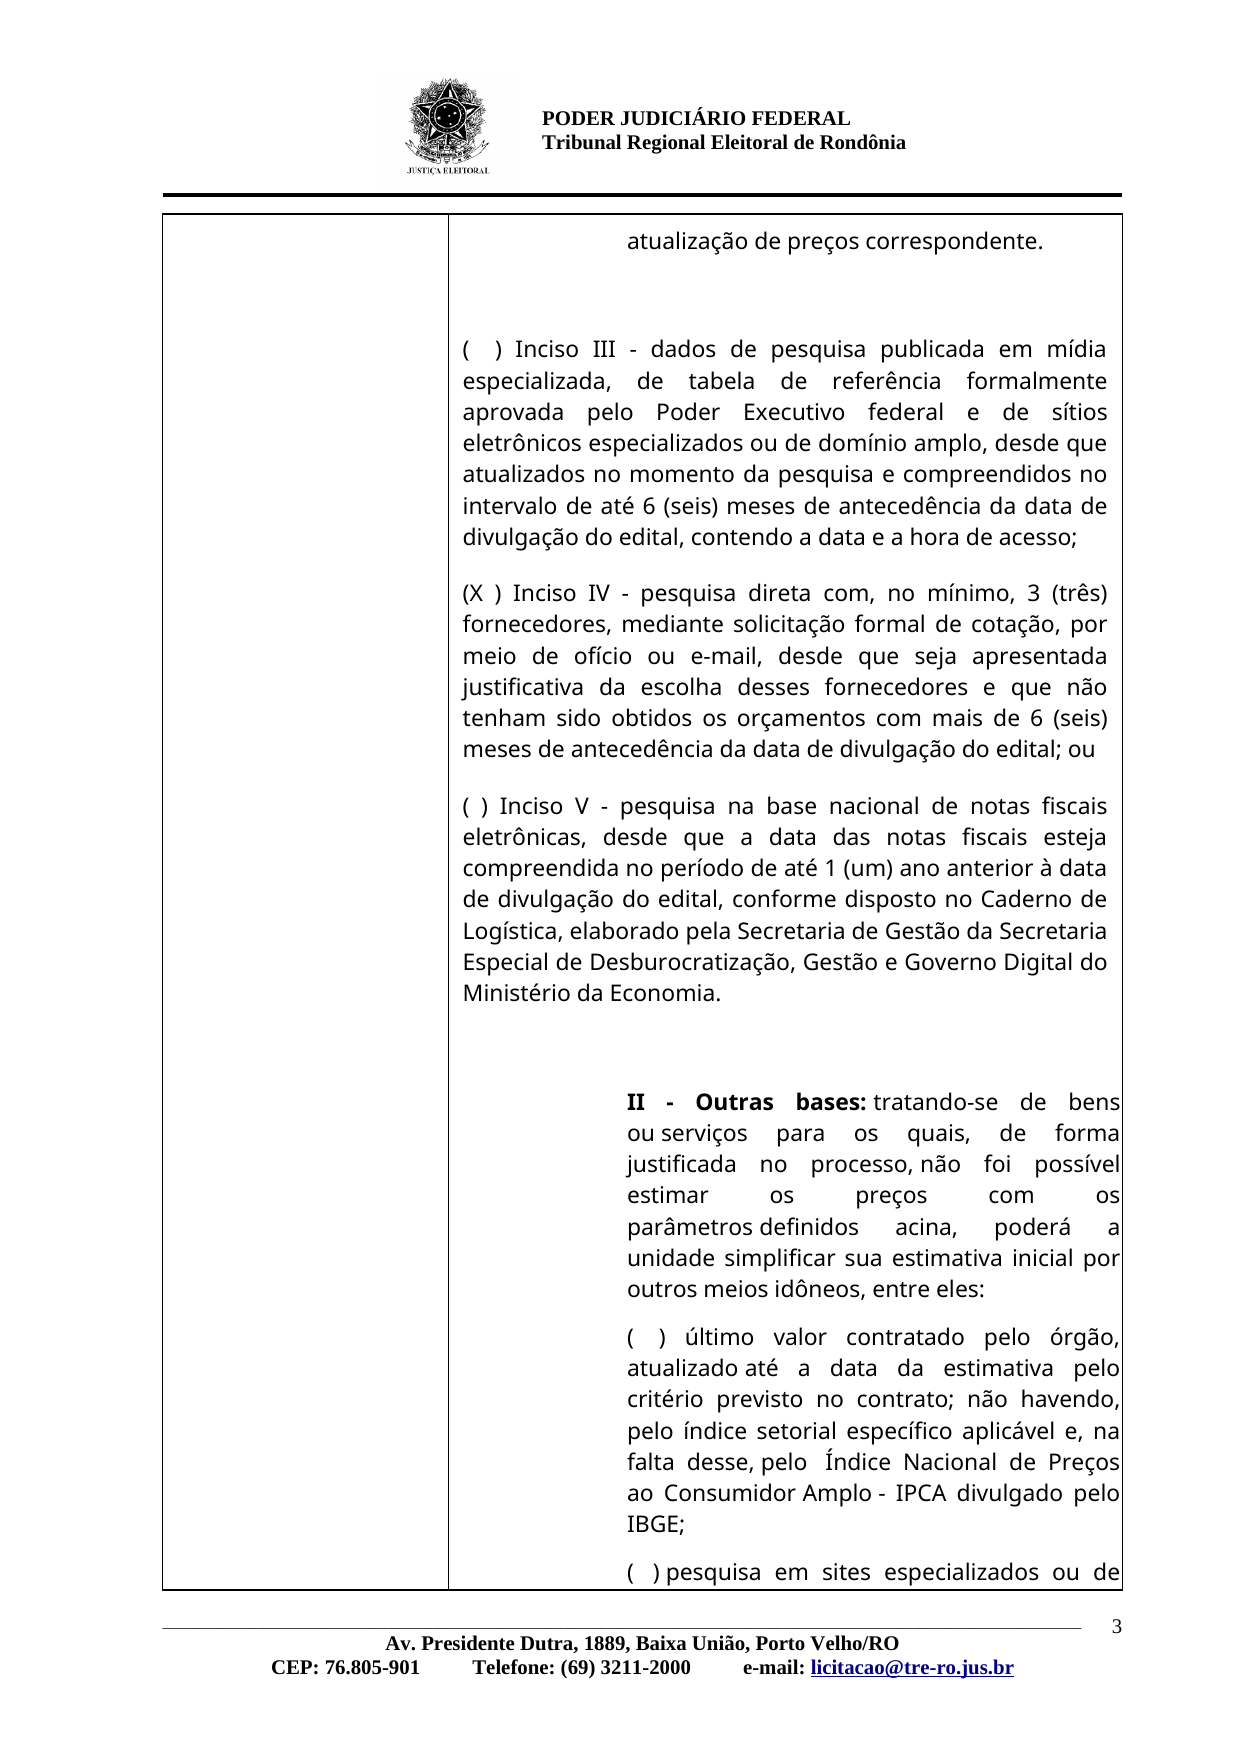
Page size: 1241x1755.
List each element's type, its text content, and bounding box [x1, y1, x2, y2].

table_cell atualização de preços correspondente. ( ) Inciso III - dados de pesquisa publicada em mídia especializada, de tabela de referência formalmente aprovada pelo Poder Executivo federal e de sítios eletrônicos especializados ou de domínio amplo, desde que atualizados no momento da pesquisa e compreendidos no intervalo de até 6 (seis) meses de antecedência da data de divulgação do edital, contendo a data e a hora de acesso; (X ) Inciso IV - pesquisa direta com, no mínimo, 3 (três) fornecedores, mediante solicitação formal de cotação, por meio de ofício ou e-mail, desde que seja apresentada justificativa da escolha desses fornecedores e que não tenham sido obtidos os orçamentos com mais de 6 (seis) meses de antecedência da data de divulgação do edital; ou ( ) Inciso V - pesquisa na base nacional de notas fiscais eletrônicas, desde que a data das notas fiscais esteja compreendida no período de até 1 (um) ano anterior à data de divulgação do edital, conforme disposto no Caderno de Logística, elaborado pela Secretaria de Gestão da Secretaria Especial de Desburocratização, Gestão e Governo Digital do Ministério da Economia. II - Outras bases: tratando-se de bens ou serviços para os quais, de forma justificada no processo, não foi possível estimar os preços com os parâmetros definidos acina, poderá a unidade simplificar sua estimativa inicial por outros meios idôneos, entre eles: ( ) último valor contratado pelo órgão, atualizado até a data da estimativa pelo critério previsto no contrato; não havendo, pelo índice setorial específico aplicável e, na falta desse, pelo Índice Nacional de Preços ao Consumidor Amplo - IPCA divulgado pelo IBGE; ( ) pesquisa em sites especializados ou de [449, 215, 1122, 1589]
table_cell [163, 215, 448, 1589]
